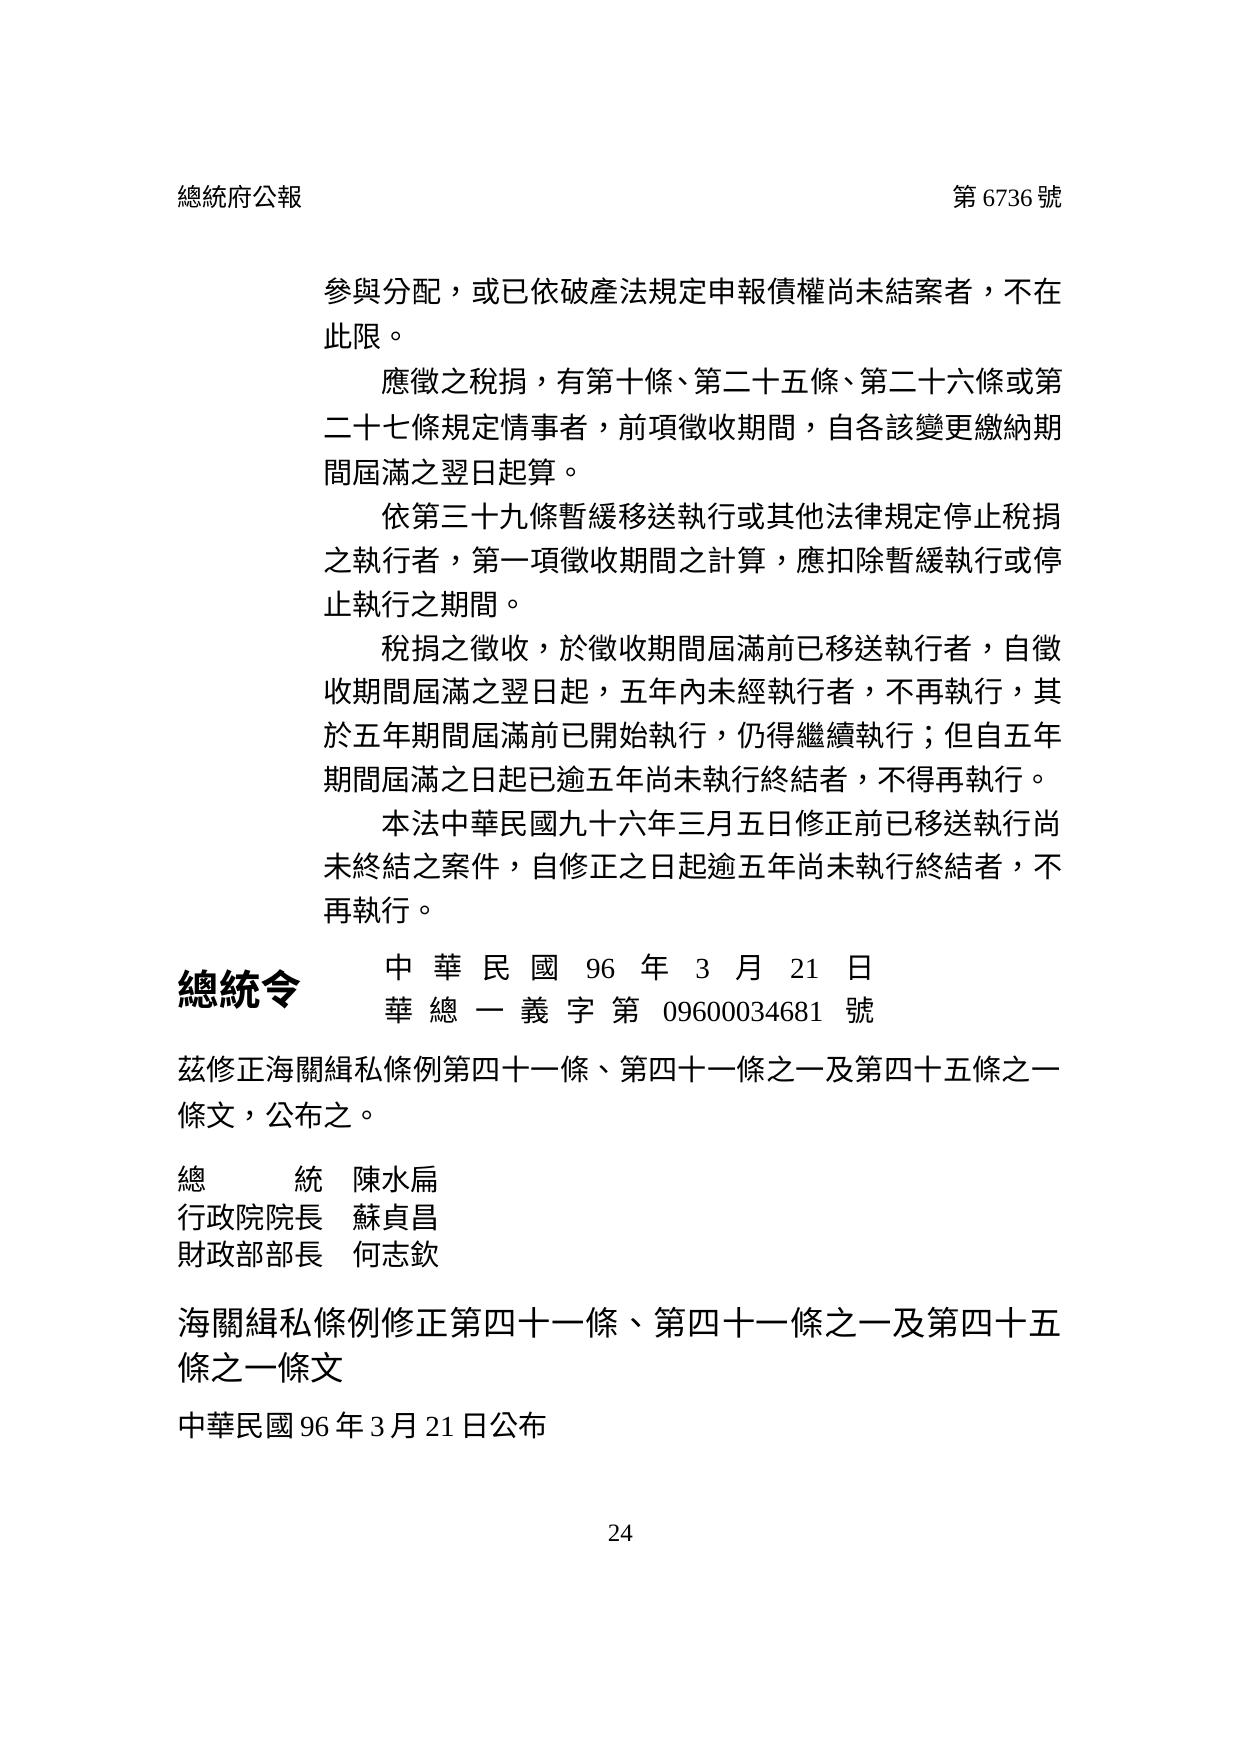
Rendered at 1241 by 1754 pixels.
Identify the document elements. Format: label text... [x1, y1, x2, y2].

text 本法中華民國九十六年三月五日修正前已移送執行尚未終結之案件，自修正之日起逾五年尚未執行終結者，不再執行。 [323, 799, 1063, 930]
text 海關緝私條例修正第四十一條、第四十一條之一及第四十五條之一條文 [177, 1298, 1063, 1390]
table_header 中華民國96年3月21日 華總一義字第09600034681號 [381, 943, 877, 1032]
text 總 統 陳水扁 [177, 1161, 1063, 1198]
text 財政部部長 何志欽 [177, 1236, 1063, 1273]
text 應徵之稅捐，有第十條、第二十五條、第二十六條或第二十七條規定情事者，前項徵收期間，自各該變更繳納期間屆滿之翌日起算。 [323, 357, 1063, 493]
text 第二十三條 稅捐之徵收期間為五年，自繳納期間屆滿之翌日起算；應徵之稅捐未於徵收期間徵起者，不得再行徵收。但於徵收期間屆滿前，已移送執行，或已依強制執行法規定聲明參與分配，或已依破產法規定申報債權尚未結案者，不在此限。 [177, 266, 1063, 357]
text 依第三十九條暫緩移送執行或其他法律規定停止稅捐之執行者，第一項徵收期間之計算，應扣除暫緩執行或停止執行之期間。 [323, 493, 1063, 624]
text 行政院院長 蘇貞昌 [177, 1198, 1063, 1236]
table_header 總統令 [174, 943, 381, 1032]
text 中華民國96年3月21日公布 [177, 1400, 1063, 1446]
text 茲修正海關緝私條例第四十一條、第四十一條之一及第四十五條之一條文，公布之。 [177, 1044, 1063, 1136]
text 稅捐之徵收，於徵收期間屆滿前已移送執行者，自徵收期間屆滿之翌日起，五年內未經執行者，不再執行，其於五年期間屆滿前已開始執行，仍得繼續執行；但自五年期間屆滿之日起已逾五年尚未執行終結者，不得再執行。 [323, 624, 1063, 799]
